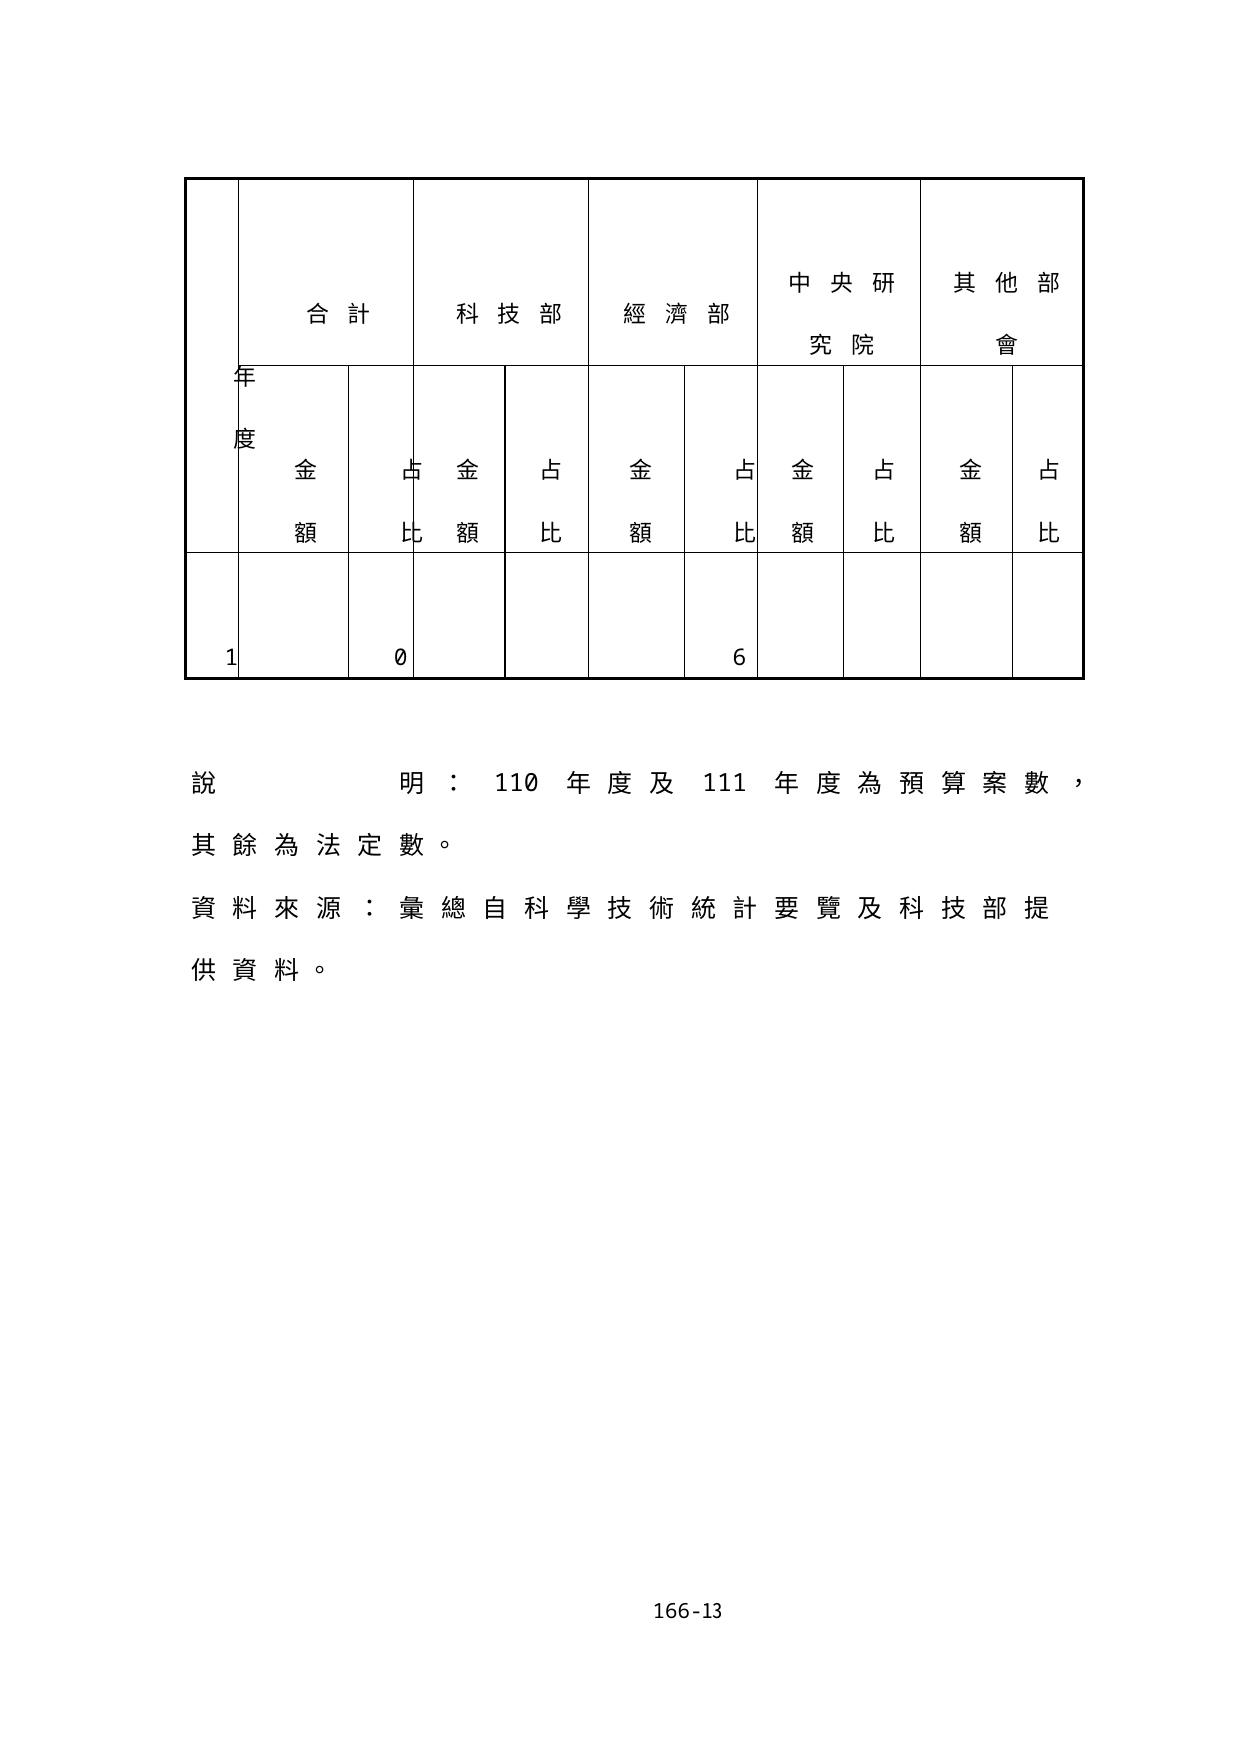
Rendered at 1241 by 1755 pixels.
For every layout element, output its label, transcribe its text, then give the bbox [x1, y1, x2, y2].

table_cell 金額 [414, 366, 504, 552]
table_cell 金額 [758, 366, 843, 552]
table_cell 1 [187, 553, 238, 677]
table_cell 占比 [349, 366, 413, 552]
table_cell 占比 [685, 366, 757, 552]
table_cell [414, 553, 504, 677]
table_cell [506, 553, 588, 677]
table_cell [921, 553, 1012, 677]
table_cell 金額 [589, 366, 684, 552]
text 說 明：110年度及111年度為預算案數，其餘為法定數。 [183, 740, 1058, 865]
table_cell [589, 553, 684, 677]
table_cell 占比 [844, 366, 920, 552]
table_header 其他部會 [921, 180, 1082, 365]
table_cell 金額 [239, 366, 348, 552]
table_header 中央研究院 [758, 180, 920, 365]
table_cell 占比 [1013, 366, 1082, 552]
table_header 科技部 [414, 180, 588, 365]
table_header 年度 [187, 180, 238, 552]
table_cell [758, 553, 843, 677]
table_cell 6 [685, 553, 757, 677]
table_header 經濟部 [589, 180, 757, 365]
text 資料來源：彙總自科學技術統計要覽及科技部提供資料。 [181, 865, 1058, 990]
table_cell 金額 [921, 366, 1012, 552]
table_cell [1013, 553, 1082, 677]
table_header 合計 [239, 180, 413, 365]
table_cell 占比 [506, 366, 588, 552]
table_cell [844, 553, 920, 677]
table_cell [239, 553, 348, 677]
table_cell 0 [349, 553, 413, 677]
